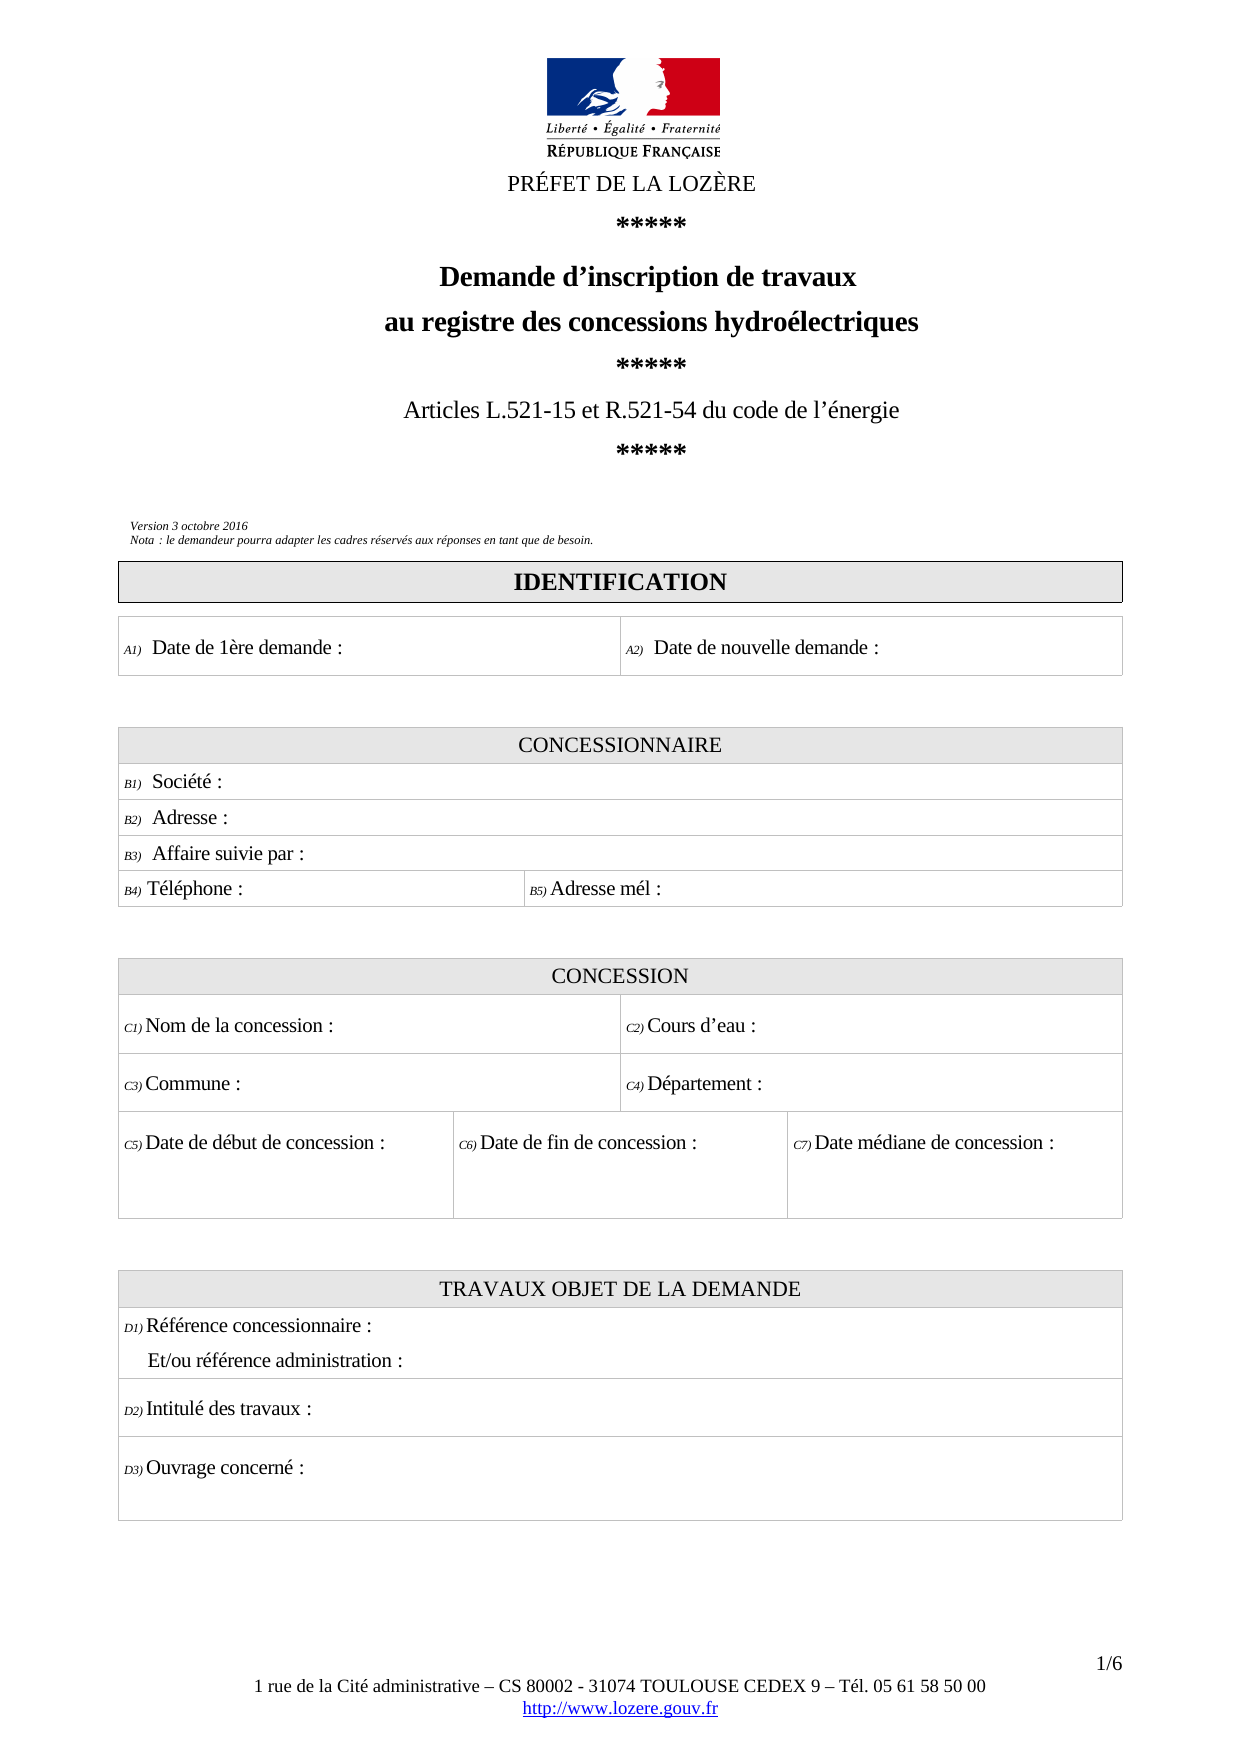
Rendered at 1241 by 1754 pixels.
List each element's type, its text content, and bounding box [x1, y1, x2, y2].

table_cell D2) Intitulé des travaux : [119, 1379, 1122, 1436]
table_cell C4) Département : [621, 1054, 1122, 1111]
table_header TRAVAUX OBJET DE LA DEMANDE [119, 1271, 1122, 1307]
table_cell C6) Date de fin de concession : [454, 1112, 787, 1218]
table_cell C3) Commune : [119, 1054, 620, 1111]
text Articles L.521-15 et R.521-54 du code de l’énergie [181, 395, 1122, 424]
table_header CONCESSIONNAIRE [119, 728, 1122, 763]
text ***** [181, 350, 1122, 383]
table_cell B4) Téléphone : [119, 871, 524, 906]
table_header A2) Date de nouvelle demande : [621, 617, 1122, 675]
table_cell C5) Date de début de concession : [119, 1112, 453, 1218]
text ***** [181, 436, 1122, 469]
table_cell B5) Adresse mél : [525, 871, 1122, 906]
table_header CONCESSION [119, 959, 1122, 994]
table_cell B2) Adresse : [119, 800, 1122, 834]
text Nota : le demandeur pourra adapter les cadres réservés aux réponses en tant que de besoin. [130, 533, 1122, 547]
text Demande d’inscription de travaux [181, 259, 1122, 292]
table_cell D1) Référence concessionnaire : [119, 1308, 1122, 1342]
table_cell C7) Date médiane de concession : [788, 1112, 1122, 1218]
table_header IDENTIFICATION [119, 562, 1122, 602]
table_cell D3) Ouvrage concerné : [119, 1437, 1122, 1520]
table_header A1) Date de 1ère demande : [119, 617, 620, 675]
text Version 3 octobre 2016 [130, 518, 1122, 533]
text au registre des concessions hydroélectriques [181, 304, 1122, 338]
table_cell Et/ou référence administration : [119, 1342, 1122, 1378]
text ***** [181, 209, 1122, 242]
table_cell B1) Société : [119, 764, 1122, 799]
table_cell C2) Cours d’eau : [621, 995, 1122, 1053]
table_cell C1) Nom de la concession : [119, 995, 620, 1053]
table_cell B3) Affaire suivie par : [119, 836, 1122, 870]
